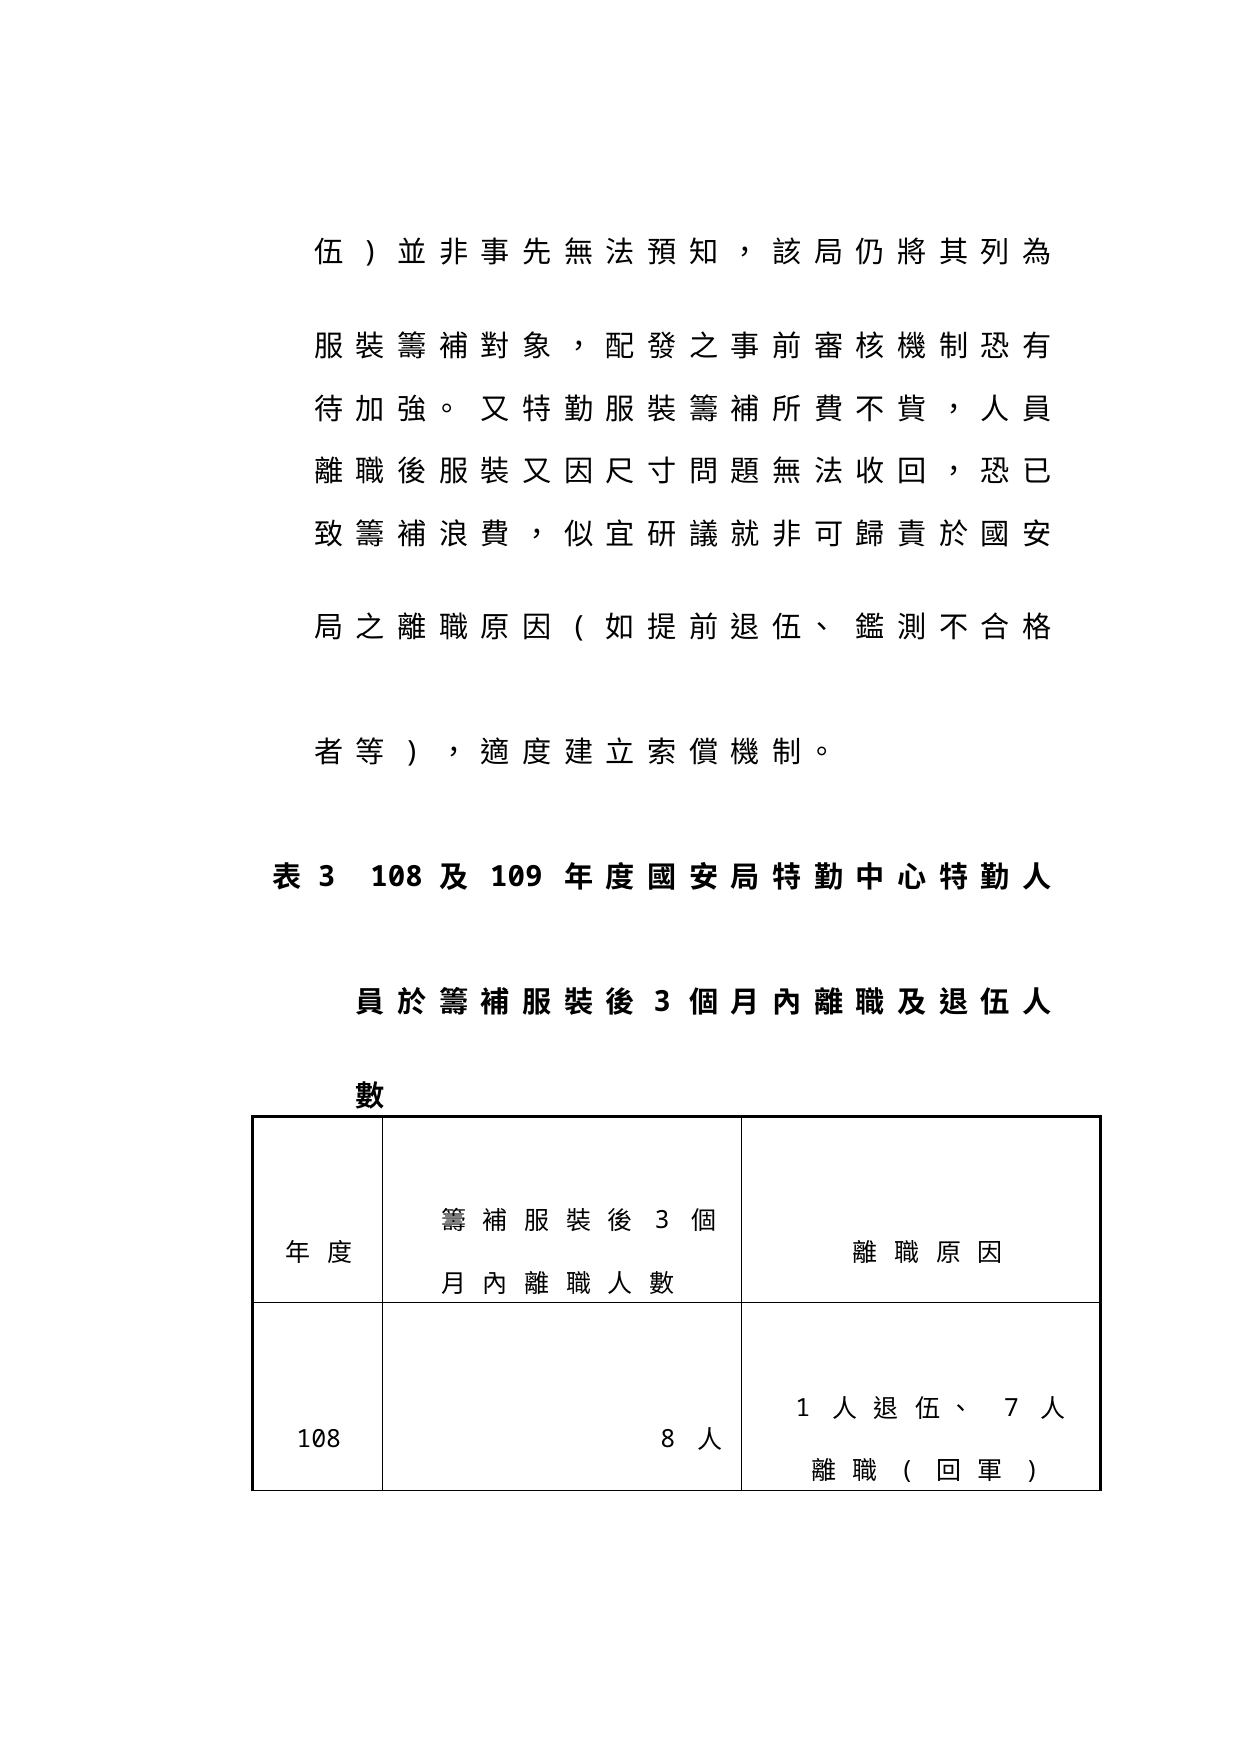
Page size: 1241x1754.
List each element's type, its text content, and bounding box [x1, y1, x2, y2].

table_cell 108 [254, 1303, 382, 1490]
text 表3 108及109年度國安局特勤中心特勤人員於籌補服裝後3個月內離職及退伍人數 [256, 802, 1058, 1115]
table_cell 1人退伍、7人離職(回軍) [742, 1303, 1099, 1490]
table_header 籌補服裝後3個月內離職人數 [383, 1118, 741, 1302]
table_header 離職原因 [742, 1118, 1099, 1302]
text 伍)並非事先無法預知，該局仍將其列為服裝籌補對象，配發之事前審核機制恐有待加強。又特勤服裝籌補所費不貲，人員離職後服裝又因尺寸問題無法收回，恐已致籌補浪費，似宜研議就非可歸責於國安局之離職原因(如提前退伍、鑑測不合格者等)，適度建立索償機制。 [271, 177, 1058, 802]
table_header 年度 [254, 1118, 382, 1302]
table_cell 8人 [383, 1303, 741, 1490]
